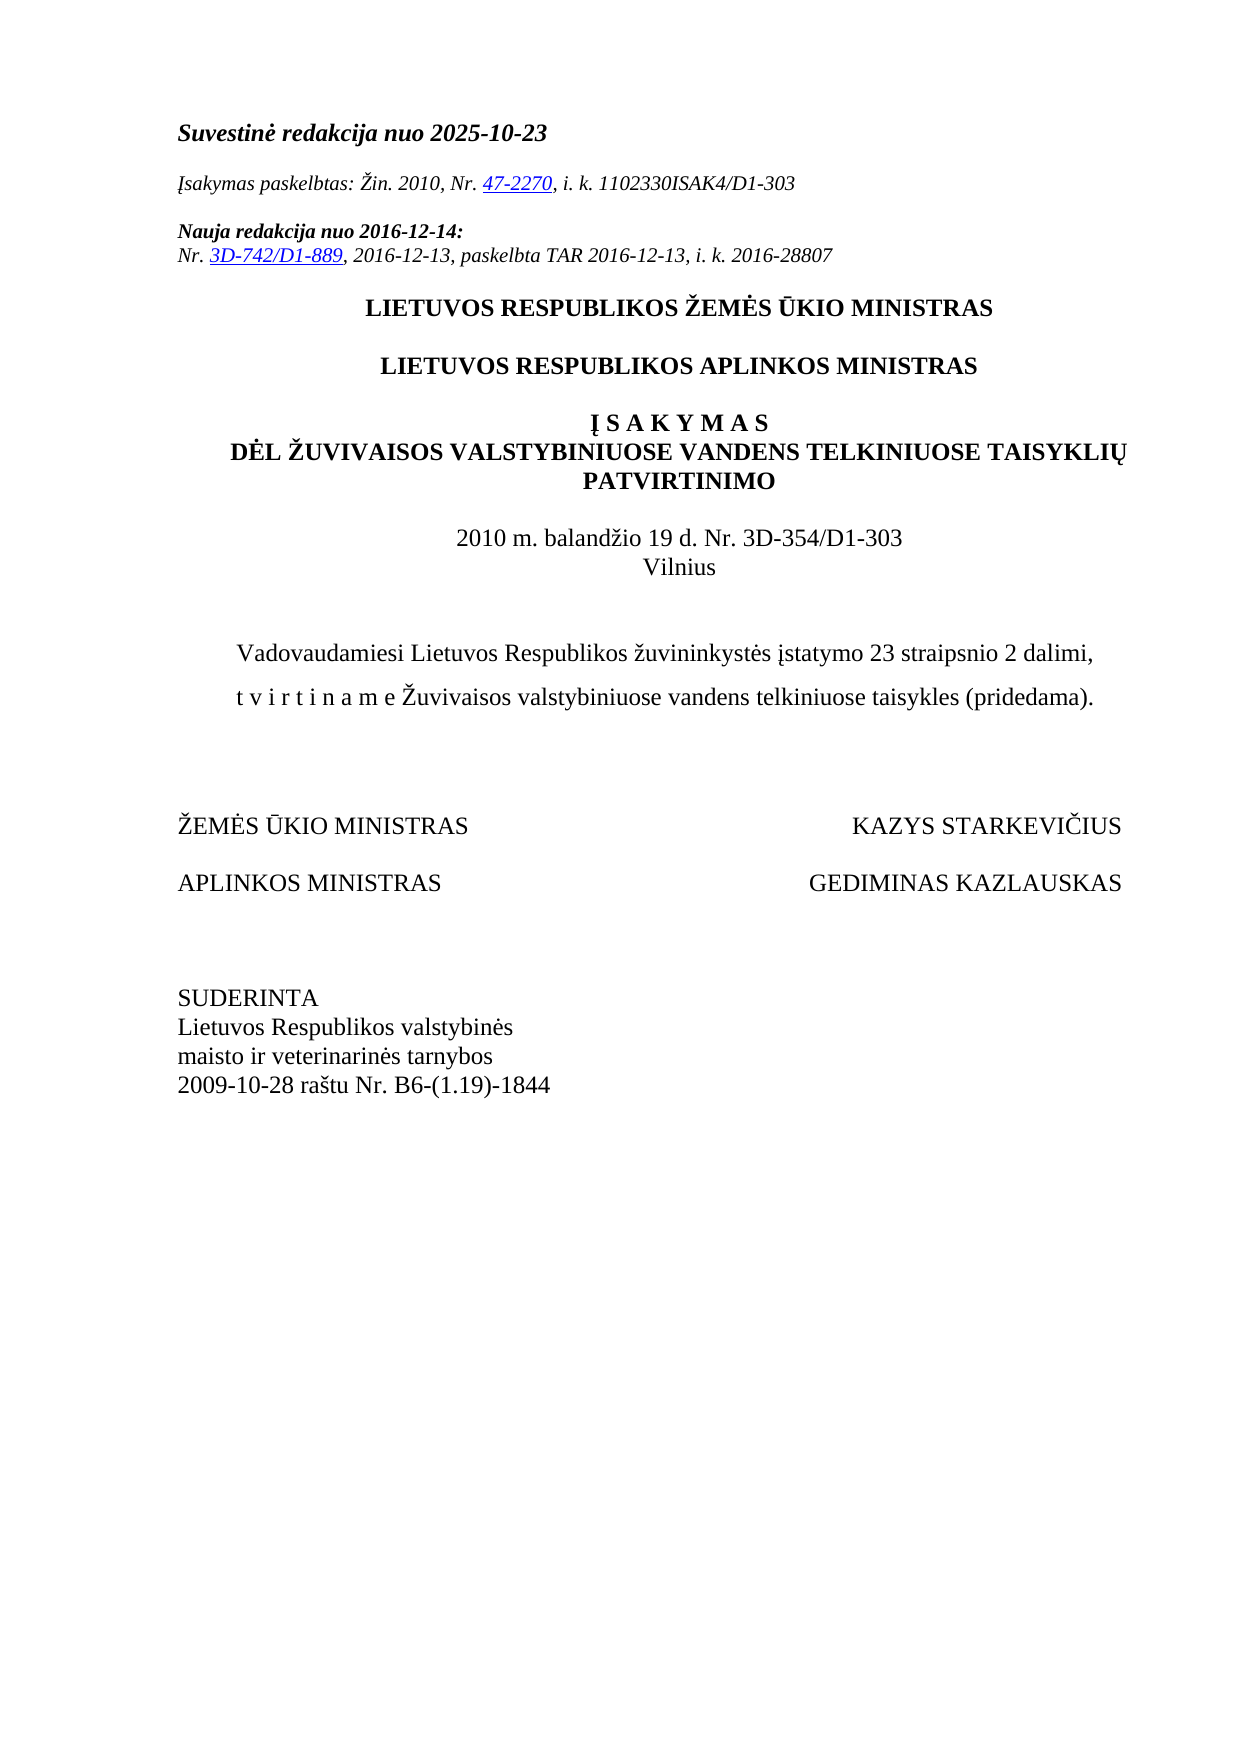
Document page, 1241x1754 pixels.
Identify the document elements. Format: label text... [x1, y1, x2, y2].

text Aplinkos ministras Gediminas Kazlauskas [177, 868, 1181, 897]
text Žemės ūkio ministras Kazys Starkevičius [177, 811, 1181, 840]
text Vilnius [177, 552, 1181, 581]
text 2010 m. balandžio 19 d. Nr. 3D-354/D1-303 [177, 523, 1181, 552]
text Į S A K Y M A S [177, 408, 1181, 437]
text Vadovaudamiesi Lietuvos Respublikos žuvininkystės įstatymo 23 straipsnio 2 dalimi, [177, 638, 1181, 667]
text 2009-10-28 raštu Nr. B6-(1.19)-1844 [177, 1070, 1181, 1098]
text maisto ir veterinarinės tarnybos [177, 1041, 1181, 1070]
text DĖL ŽUVIVAISOS VALSTYBINIUOSE VANDENS TELKINIUOSE TAISYKLIŲ PATVIRTINIMO [177, 437, 1181, 495]
text Suvestinė redakcija nuo 2025-10-23 [177, 118, 1181, 147]
text LIETUVOS RESPUBLIKOS ŽEMĖS ŪKIO MINISTRas [177, 293, 1181, 322]
text Nr. 3D-742/D1-889, 2016-12-13, paskelbta TAR 2016-12-13, i. k. 2016-28807 [177, 243, 1181, 267]
text t v i r t i n a m e Žuvivaisos valstybiniuose vandens telkiniuose taisykles (pridedama). [177, 682, 1181, 710]
text Lietuvos Respublikos valstybinės [177, 1012, 1181, 1041]
text Įsakymas paskelbtas: Žin. 2010, Nr. 47-2270, i. k. 1102330ISAK4/D1-303 [177, 171, 1181, 195]
text Nauja redakcija nuo 2016-12-14: [177, 219, 1181, 243]
text LIETUVOS RESPUBLIKOS APLINKOS MINISTRAS [177, 351, 1181, 380]
text SUDERINTA [177, 983, 1181, 1012]
